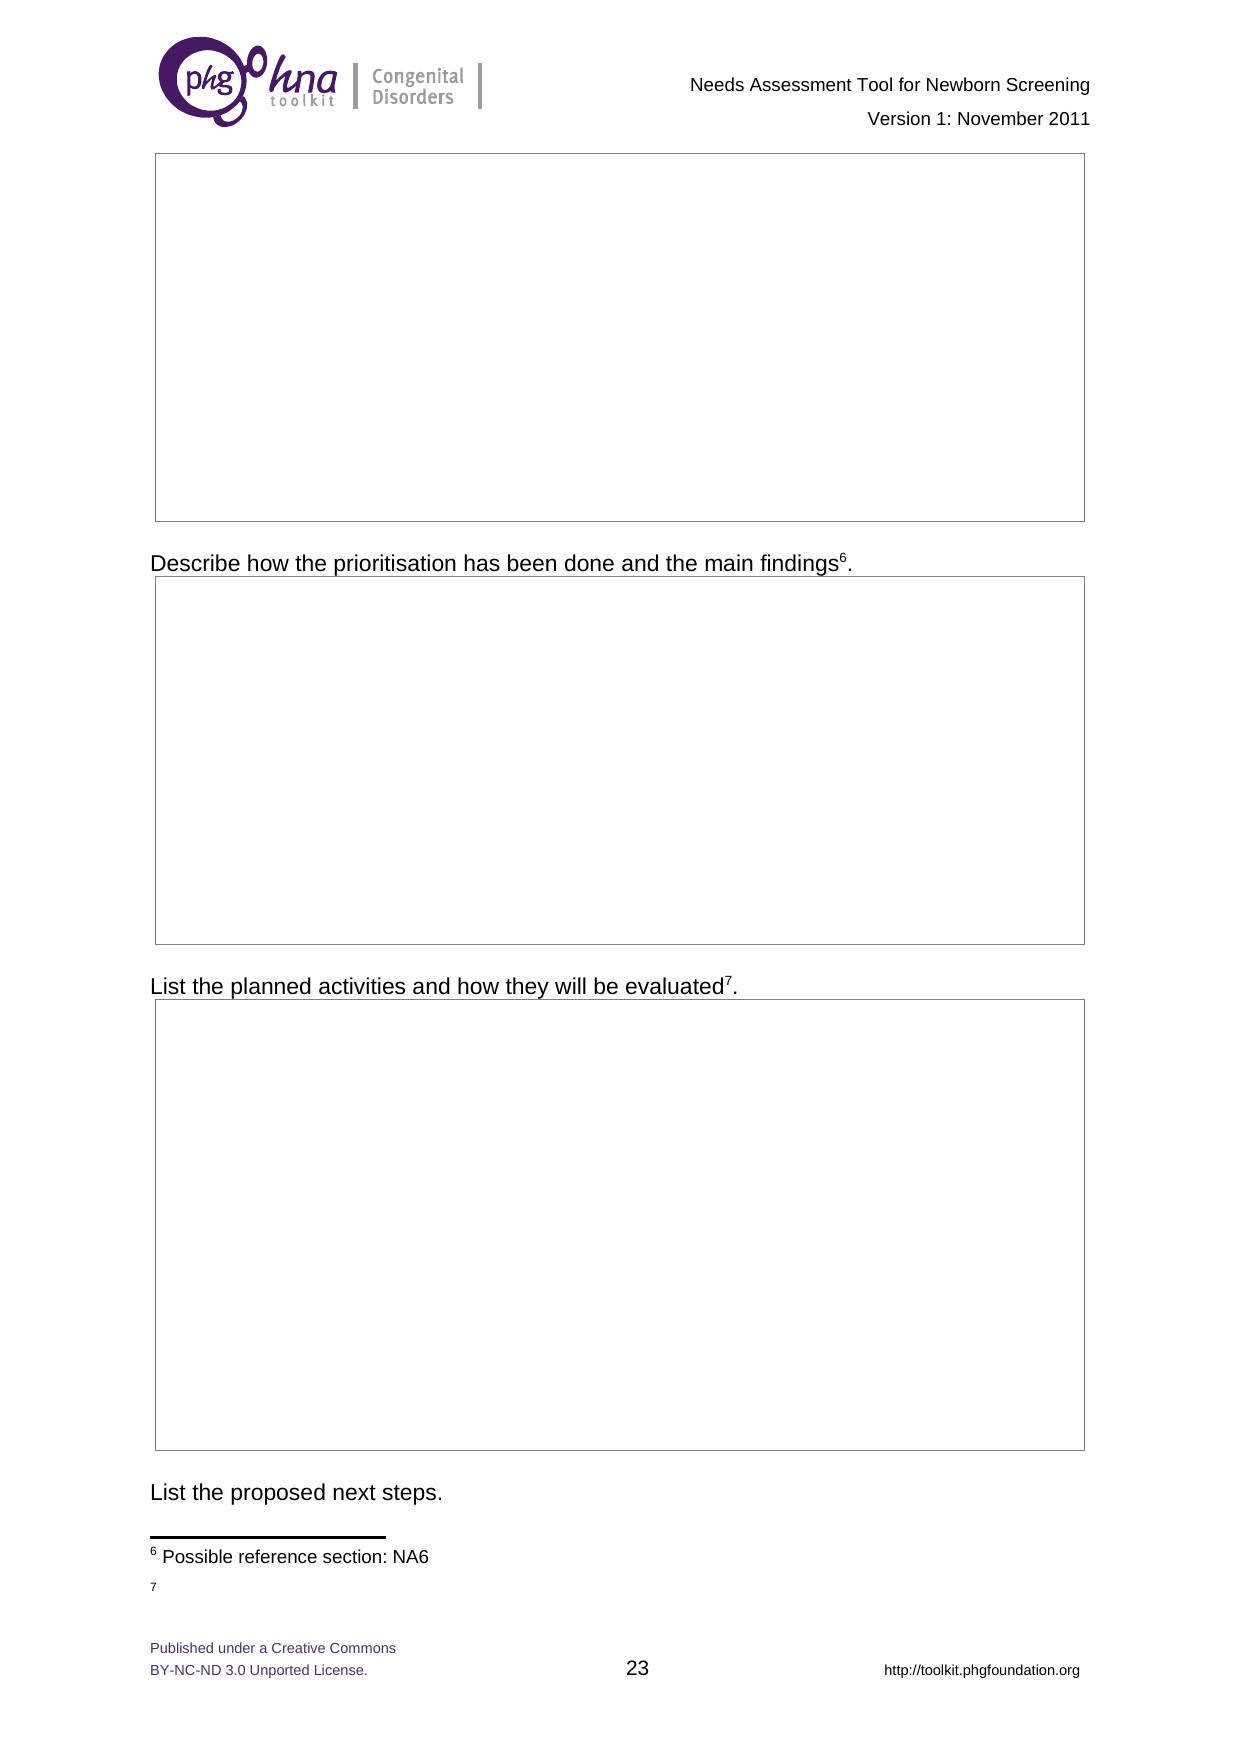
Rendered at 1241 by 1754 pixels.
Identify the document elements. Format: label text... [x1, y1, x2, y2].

subtitle List the proposed next steps. [150, 1476, 1090, 1505]
subtitle List the planned activities and how they will be evaluated. [150, 970, 1090, 999]
text Possible reference section: NA6 [150, 1543, 1090, 1567]
subtitle Describe how the prioritisation has been done and the main findings. [150, 547, 1090, 576]
